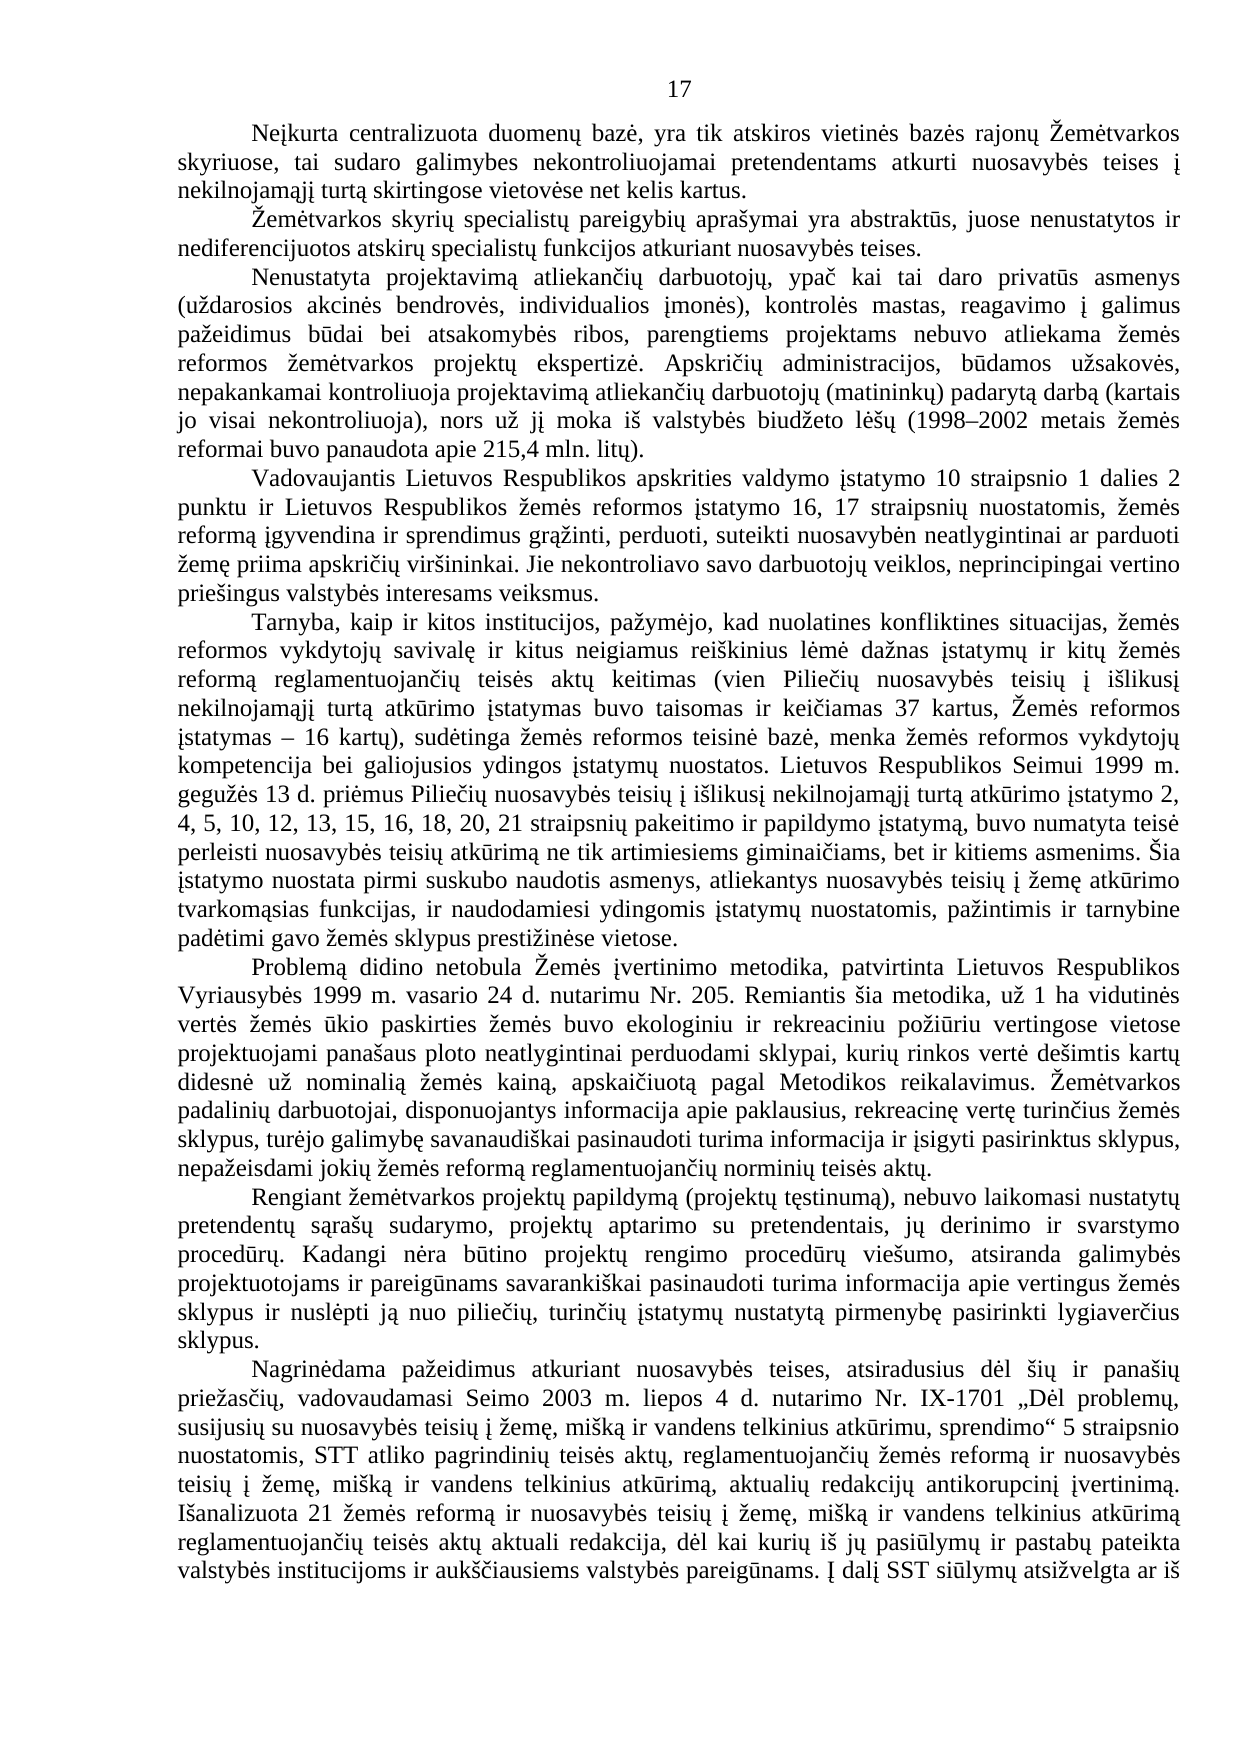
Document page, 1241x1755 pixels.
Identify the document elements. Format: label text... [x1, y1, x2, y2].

text Žemėtvarkos skyrių specialistų pareigybių aprašymai yra abstraktūs, juose nenustatytos ir nediferencijuotos atskirų specialistų funkcijos atkuriant nuosavybės teises. [177, 204, 1181, 262]
text Vadovaujantis Lietuvos Respublikos apskrities valdymo įstatymo 10 straipsnio 1 dalies 2 punktu ir Lietuvos Respublikos žemės reformos įstatymo 16, 17 straipsnių nuostatomis, žemės reformą įgyvendina ir sprendimus grąžinti, perduoti, suteikti nuosavybėn neatlygintinai ar parduoti žemę priima apskričių viršininkai. Jie nekontroliavo savo darbuotojų veiklos, neprincipingai vertino priešingus valstybės interesams veiksmus. [177, 463, 1181, 607]
text Tarnyba, kaip ir kitos institucijos, pažymėjo, kad nuolatines konfliktines situacijas, žemės reformos vykdytojų savivalę ir kitus neigiamus reiškinius lėmė dažnas įstatymų ir kitų žemės reformą reglamentuojančių teisės aktų keitimas (vien Piliečių nuosavybės teisių į išlikusį nekilnojamąjį turtą atkūrimo įstatymas buvo taisomas ir keičiamas 37 kartus, Žemės reformos įstatymas – 16 kartų), sudėtinga žemės reformos teisinė bazė, menka žemės reformos vykdytojų kompetencija bei galiojusios ydingos įstatymų nuostatos. Lietuvos Respublikos Seimui 1999 m. gegužės 13 d. priėmus Piliečių nuosavybės teisių į išlikusį nekilnojamąjį turtą atkūrimo įstatymo 2, 4, 5, 10, 12, 13, 15, 16, 18, 20, 21 straipsnių pakeitimo ir papildymo įstatymą, buvo numatyta teisė perleisti nuosavybės teisių atkūrimą ne tik artimiesiems giminaičiams, bet ir kitiems asmenims. Šia įstatymo nuostata pirmi suskubo naudotis asmenys, atliekantys nuosavybės teisių į žemę atkūrimo tvarkomąsias funkcijas, ir naudodamiesi ydingomis įstatymų nuostatomis, pažintimis ir tarnybine padėtimi gavo žemės sklypus prestižinėse vietose. [177, 607, 1181, 952]
text Nenustatyta projektavimą atliekančių darbuotojų, ypač kai tai daro privatūs asmenys (uždarosios akcinės bendrovės, individualios įmonės), kontrolės mastas, reagavimo į galimus pažeidimus būdai bei atsakomybės ribos, parengtiems projektams nebuvo atliekama žemės reformos žemėtvarkos projektų ekspertizė. Apskričių administracijos, būdamos užsakovės, nepakankamai kontroliuoja projektavimą atliekančių darbuotojų (matininkų) padarytą darbą (kartais jo visai nekontroliuoja), nors už jį moka iš valstybės biudžeto lėšų (1998–2002 metais žemės reformai buvo panaudota apie 215,4 mln. litų). [177, 262, 1181, 463]
text Neįkurta centralizuota duomenų bazė, yra tik atskiros vietinės bazės rajonų Žemėtvarkos skyriuose, tai sudaro galimybes nekontroliuojamai pretendentams atkurti nuosavybės teises į nekilnojamąjį turtą skirtingose vietovėse net kelis kartus. [177, 118, 1181, 204]
text Rengiant žemėtvarkos projektų papildymą (projektų tęstinumą), nebuvo laikomasi nustatytų pretendentų sąrašų sudarymo, projektų aptarimo su pretendentais, jų derinimo ir svarstymo procedūrų. Kadangi nėra būtino projektų rengimo procedūrų viešumo, atsiranda galimybės projektuotojams ir pareigūnams savarankiškai pasinaudoti turima informacija apie vertingus žemės sklypus ir nuslėpti ją nuo piliečių, turinčių įstatymų nustatytą pirmenybę pasirinkti lygiaverčius sklypus. [177, 1182, 1181, 1354]
text Nagrinėdama pažeidimus atkuriant nuosavybės teises, atsiradusius dėl šių ir panašių priežasčių, vadovaudamasi Seimo 2003 m. liepos 4 d. nutarimo Nr. IX-1701 „Dėl problemų, susijusių su nuosavybės teisių į žemę, mišką ir vandens telkinius atkūrimu, sprendimo“ 5 straipsnio nuostatomis, STT atliko pagrindinių teisės aktų, reglamentuojančių žemės reformą ir nuosavybės teisių į žemę, mišką ir vandens telkinius atkūrimą, aktualių redakcijų antikorupcinį įvertinimą. Išanalizuota 21 žemės reformą ir nuosavybės teisių į žemę, mišką ir vandens telkinius atkūrimą reglamentuojančių teisės aktų aktuali redakcija, dėl kai kurių iš jų pasiūlymų ir pastabų pateikta valstybės institucijoms ir aukščiausiems valstybės pareigūnams. Į dalį SST siūlymų atsižvelgta ar iš [177, 1354, 1181, 1584]
text Problemą didino netobula Žemės įvertinimo metodika, patvirtinta Lietuvos Respublikos Vyriausybės 1999 m. vasario 24 d. nutarimu Nr. 205. Remiantis šia metodika, už 1 ha vidutinės vertės žemės ūkio paskirties žemės buvo ekologiniu ir rekreaciniu požiūriu vertingose vietose projektuojami panašaus ploto neatlygintinai perduodami sklypai, kurių rinkos vertė dešimtis kartų didesnė už nominalią žemės kainą, apskaičiuotą pagal Metodikos reikalavimus. Žemėtvarkos padalinių darbuotojai, disponuojantys informacija apie paklausius, rekreacinę vertę turinčius žemės sklypus, turėjo galimybę savanaudiškai pasinaudoti turima informacija ir įsigyti pasirinktus sklypus, nepažeisdami jokių žemės reformą reglamentuojančių norminių teisės aktų. [177, 952, 1181, 1182]
